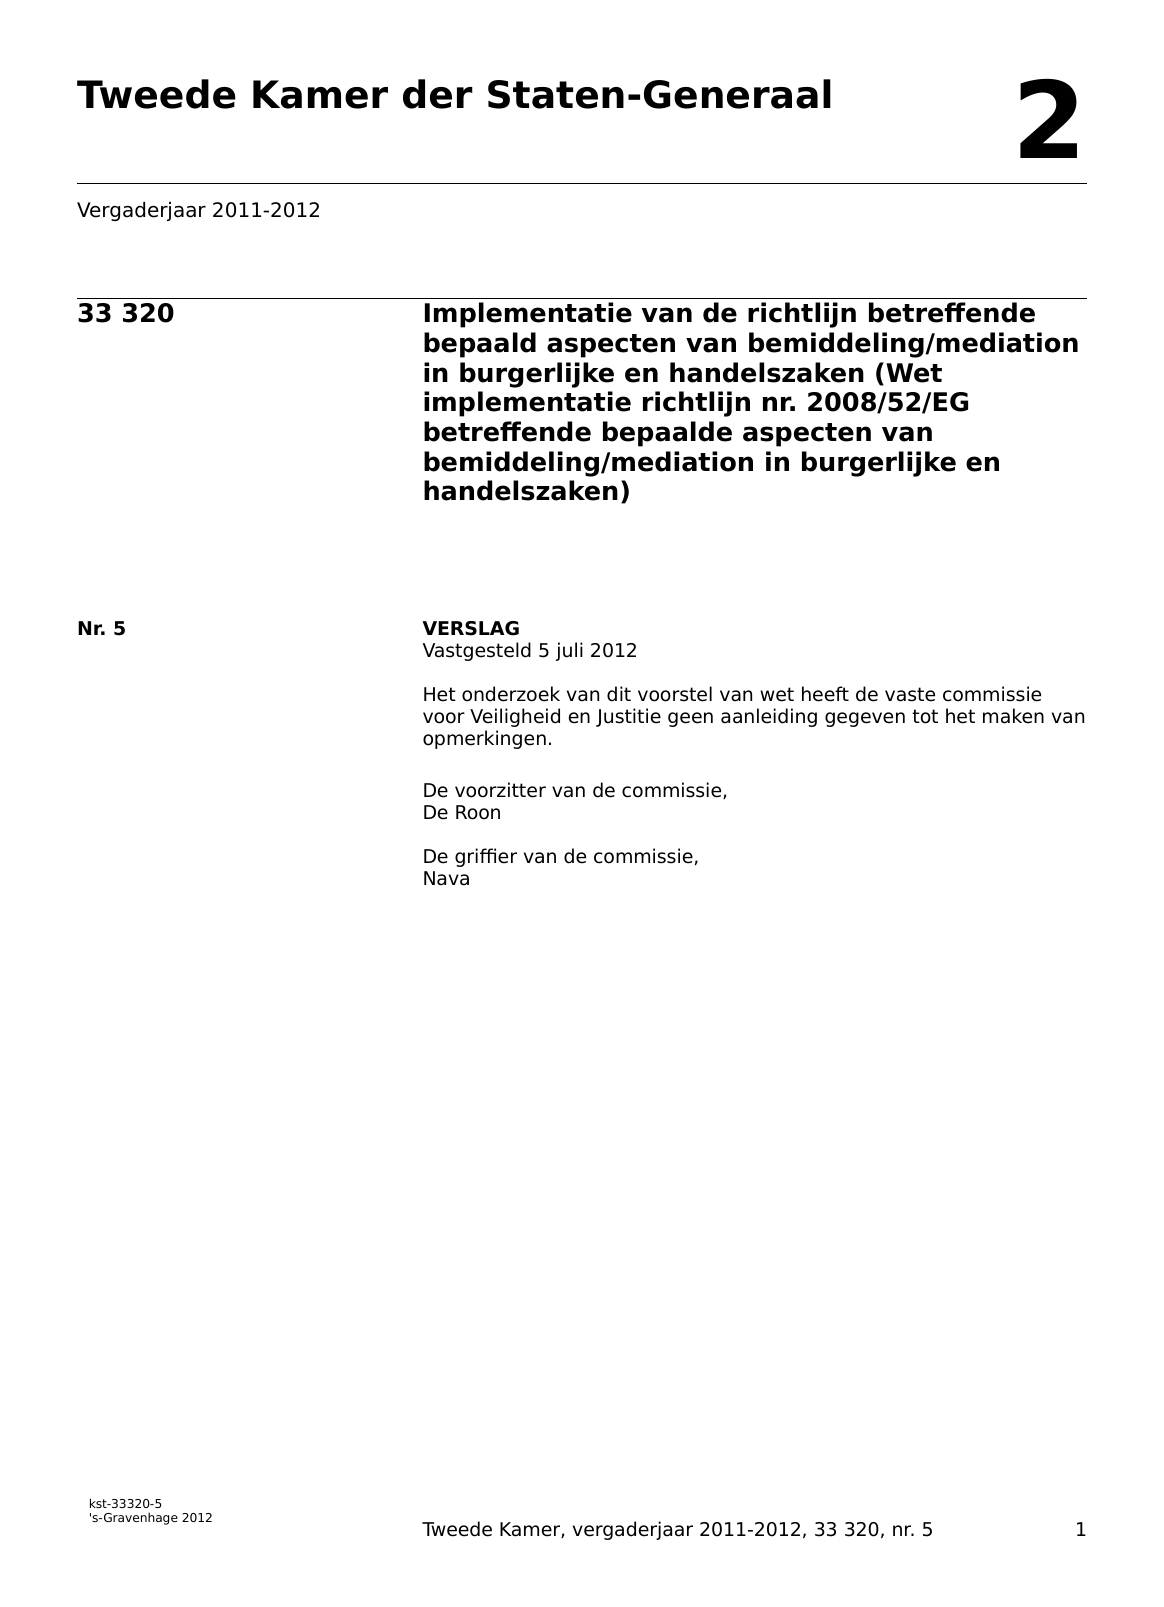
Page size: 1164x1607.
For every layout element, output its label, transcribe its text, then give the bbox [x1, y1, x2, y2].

text De griffier van de commissie, Nava [422, 846, 1087, 890]
subtitle 33 320 Implementatie van de richtlijn betreffende bepaald aspecten van bemiddeling/mediation in burgerlijke en handelszaken (Wet implementatie richtlijn nr. 2008/52/EG betreffende bepaalde aspecten van bemiddeling/mediation in burgerlijke en handelszaken) [77, 299, 1087, 507]
text 's-Gravenhage 2012 [88, 1511, 323, 1525]
text kst-33320-5 [88, 1497, 323, 1511]
text Vastgesteld 5 juli 2012 [422, 640, 1087, 662]
table_cell Vergaderjaar 2011-2012 [77, 184, 1087, 298]
text Het onderzoek van dit voorstel van wet heeft de vaste commissie voor Veiligheid en Justitie geen aanleiding gegeven tot het maken van opmerkingen. [422, 684, 1087, 750]
table_header 2 [886, 59, 1087, 183]
table_header Tweede Kamer der Staten-Generaal [77, 59, 886, 183]
text De voorzitter van de commissie, De Roon [422, 780, 1087, 824]
subtitle Nr. 5 VERSLAG [77, 618, 1087, 640]
